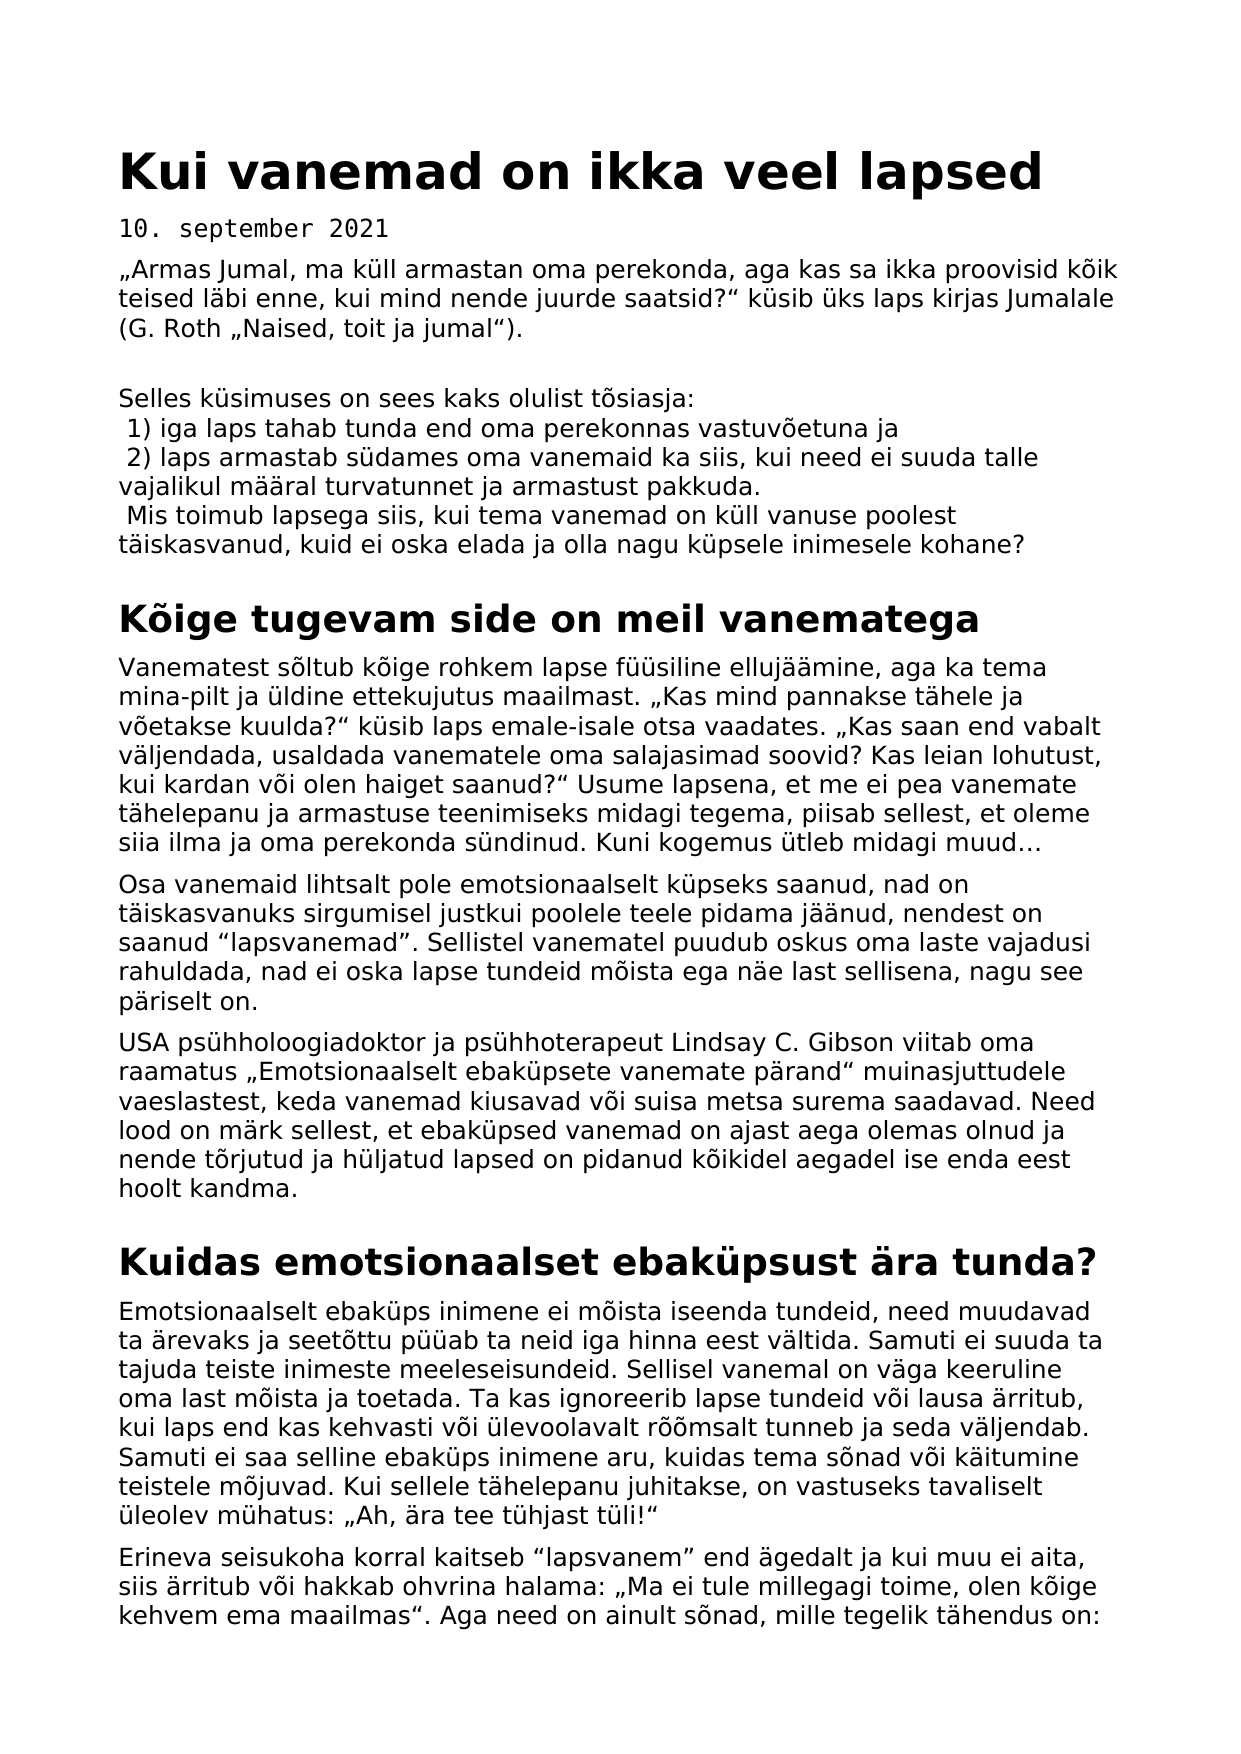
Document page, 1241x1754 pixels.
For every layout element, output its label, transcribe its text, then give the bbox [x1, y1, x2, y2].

subtitle Kõige tugevam side on meil vanematega [118, 597, 1122, 641]
text 10. september 2021 [118, 214, 1122, 243]
subtitle Kuidas emotsionaalset ebaküpsust ära tunda? [118, 1241, 1122, 1284]
text Vanematest sõltub kõige rohkem lapse füüsiline ellujäämine, aga ka tema mina-pilt ja üldine ettekujutus maailmast. „Kas mind pannakse tähele ja võetakse kuulda?“ küsib laps emale-isale otsa vaadates. „Kas saan end vabalt väljendada, usaldada vanematele oma salajasimad soovid? Kas leian lohutust, kui kardan või olen haiget saanud?“ Usume lapsena, et me ei pea vanemate tähelepanu ja armastuse teenimiseks midagi tegema, piisab sellest, et oleme siia ilma ja oma perekonda sündinud. Kuni kogemus ütleb midagi muud… [118, 653, 1122, 857]
text „Armas Jumal, ma küll armastan oma perekonda, aga kas sa ikka proovisid kõik teised läbi enne, kui mind nende juurde saatsid?“ küsib üks laps kirjas Jumalale (G. Roth „Naised, toit ja jumal“). [118, 256, 1122, 372]
text Emotsionaalselt ebaküps inimene ei mõista iseenda tundeid, need muudavad ta ärevaks ja seetõttu püüab ta neid iga hinna eest vältida. Samuti ei suuda ta tajuda teiste inimeste meeleseisundeid. Sellisel vanemal on väga keeruline oma last mõista ja toetada. Ta kas ignoreerib lapse tundeid või lausa ärritub, kui laps end kas kehvasti või ülevoolavalt rõõmsalt tunneb ja seda väljendab. Samuti ei saa selline ebaküps inimene aru, kuidas tema sõnad või käitumine teistele mõjuvad. Kui sellele tähelepanu juhitakse, on vastuseks tavaliselt üleolev mühatus: „Ah, ära tee tühjast tüli!“ [118, 1297, 1122, 1530]
subtitle Kui vanemad on ikka veel lapsed [118, 143, 1122, 201]
text USA psühholoogiadoktor ja psühhoterapeut Lindsay C. Gibson viitab oma raamatus „Emotsionaalselt ebaküpsete vanemate pärand“ muinasjuttudele vaeslastest, keda vanemad kiusavad või suisa metsa surema saadavad. Need lood on märk sellest, et ebaküpsed vanemad on ajast aega olemas olnud ja nende tõrjutud ja hüljatud lapsed on pidanud kõikidel aegadel ise enda eest hoolt kandma. [118, 1028, 1122, 1203]
text Erineva seisukoha korral kaitseb “lapsvanem” end ägedalt ja kui muu ei aita, siis ärritub või hakkab ohvrina halama: „Ma ei tule millegagi toime, olen kõige kehvem ema maailmas“. Aga need on ainult sõnad, mille tegelik tähendus on: [118, 1543, 1122, 1630]
text Selles küsimuses on sees kaks olulist tõsiasja: 1) iga laps tahab tunda end oma perekonnas vastuvõetuna ja 2) laps armastab südames oma vanemaid ka siis, kui need ei suuda talle vajalikul määral turvatunnet ja armastust pakkuda. Mis toimub lapsega siis, kui tema vanemad on küll vanuse poolest täiskasvanud, kuid ei oska elada ja olla nagu küpsele inimesele kohane? [118, 385, 1122, 560]
text Osa vanemaid lihtsalt pole emotsionaalselt küpseks saanud, nad on täiskasvanuks sirgumisel justkui poolele teele pidama jäänud, nendest on saanud “lapsvanemad”. Sellistel vanematel puudub oskus oma laste vajadusi rahuldada, nad ei oska lapse tundeid mõista ega näe last sellisena, nagu see päriselt on. [118, 870, 1122, 1016]
